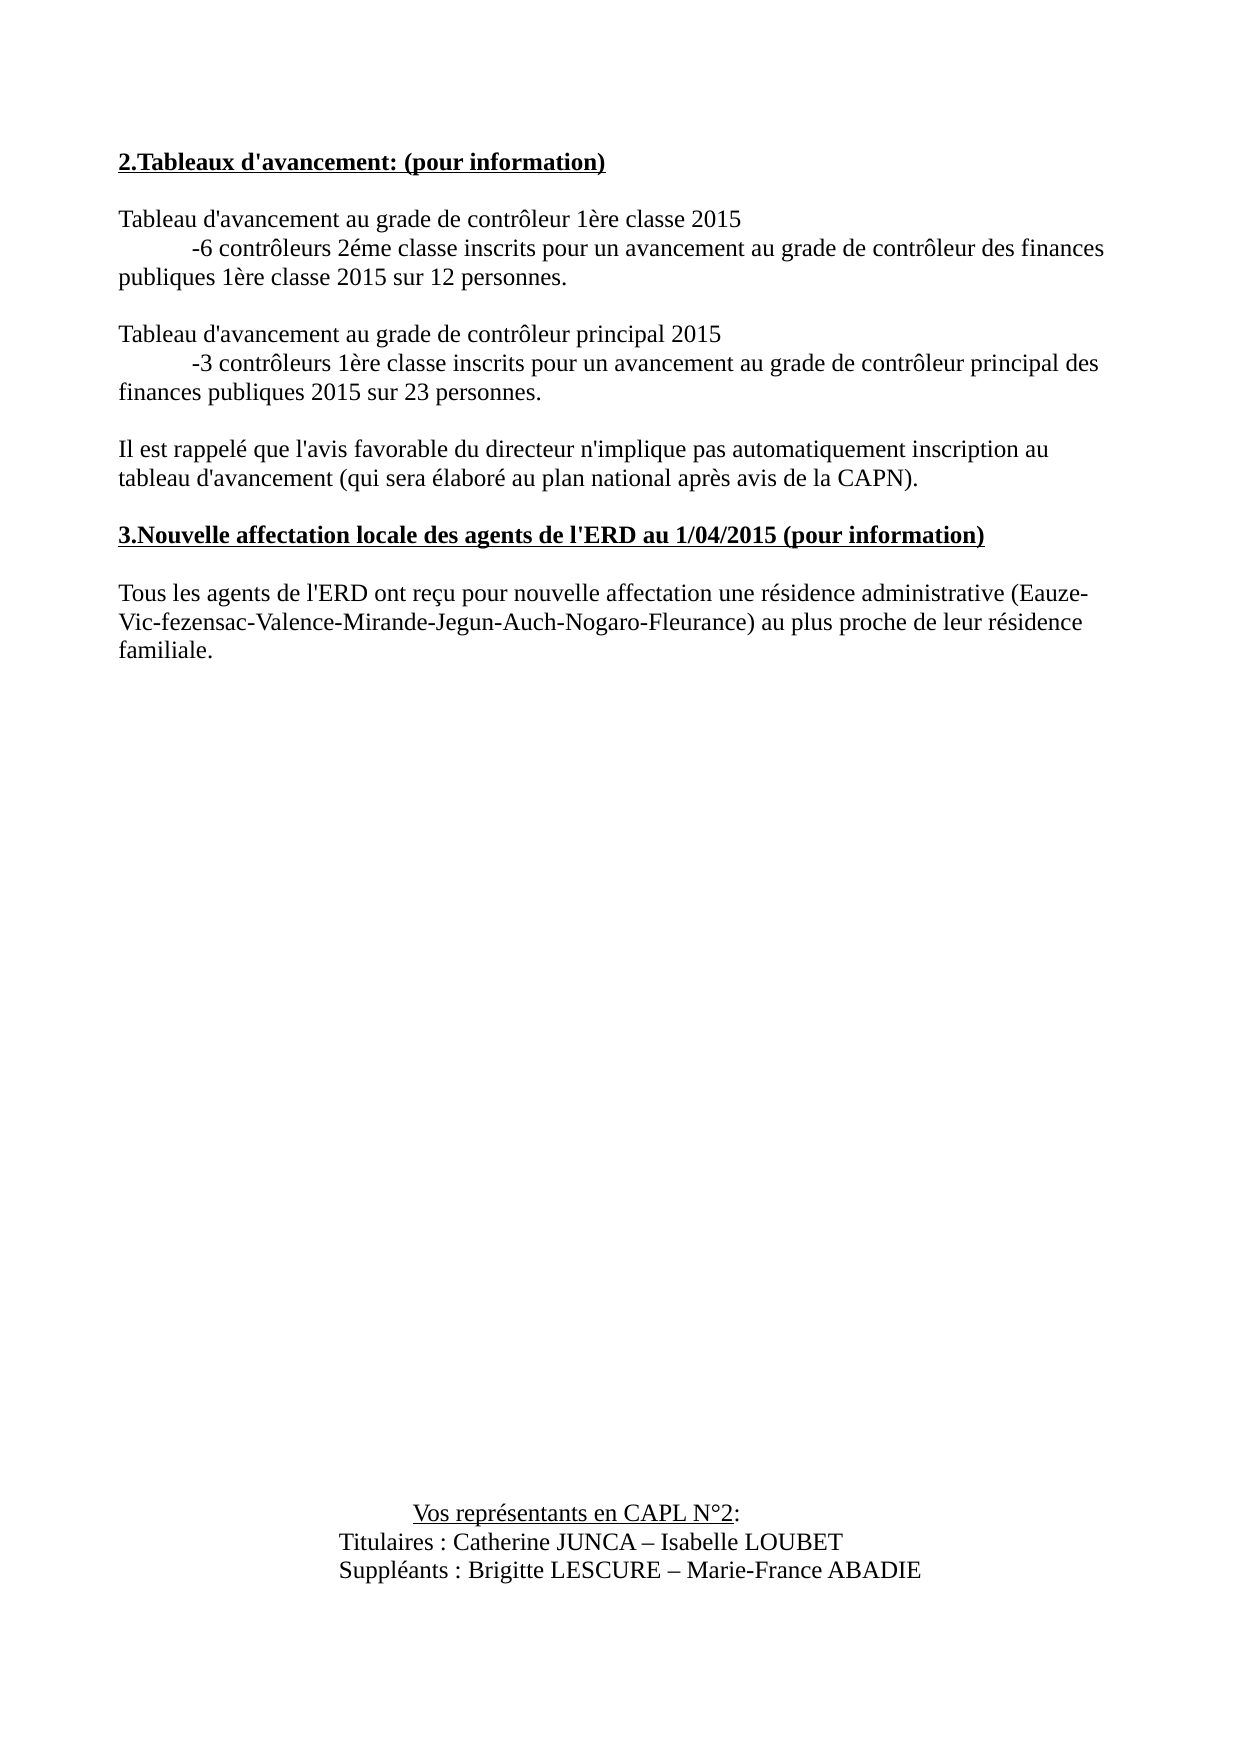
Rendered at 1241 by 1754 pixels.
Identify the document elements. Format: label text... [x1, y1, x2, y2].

text 2.Tableaux d'avancement: (pour information) [118, 147, 1122, 176]
text Titulaires : Catherine JUNCA – Isabelle LOUBET [118, 1527, 1122, 1556]
text -3 contrôleurs 1ère classe inscrits pour un avancement au grade de contrôleur principal des finances publiques 2015 sur 23 personnes. [118, 348, 1122, 406]
text 3.Nouvelle affectation locale des agents de l'ERD au 1/04/2015 (pour information) [118, 521, 1122, 549]
text Tous les agents de l'ERD ont reçu pour nouvelle affectation une résidence administrative (Eauze-Vic-fezensac-Valence-Mirande-Jegun-Auch-Nogaro-Fleurance) au plus proche de leur résidence familiale. [118, 578, 1122, 664]
text Suppléants : Brigitte LESCURE – Marie-France ABADIE [118, 1556, 1122, 1584]
text Il est rappelé que l'avis favorable du directeur n'implique pas automatiquement inscription au tableau d'avancement (qui sera élaboré au plan national après avis de la CAPN). [118, 434, 1122, 492]
text Vos représentants en CAPL N°2: [118, 1498, 1122, 1527]
text Tableau d'avancement au grade de contrôleur principal 2015 [118, 319, 1122, 348]
text -6 contrôleurs 2éme classe inscrits pour un avancement au grade de contrôleur des finances publiques 1ère classe 2015 sur 12 personnes. [118, 233, 1122, 291]
text Tableau d'avancement au grade de contrôleur 1ère classe 2015 [118, 204, 1122, 233]
